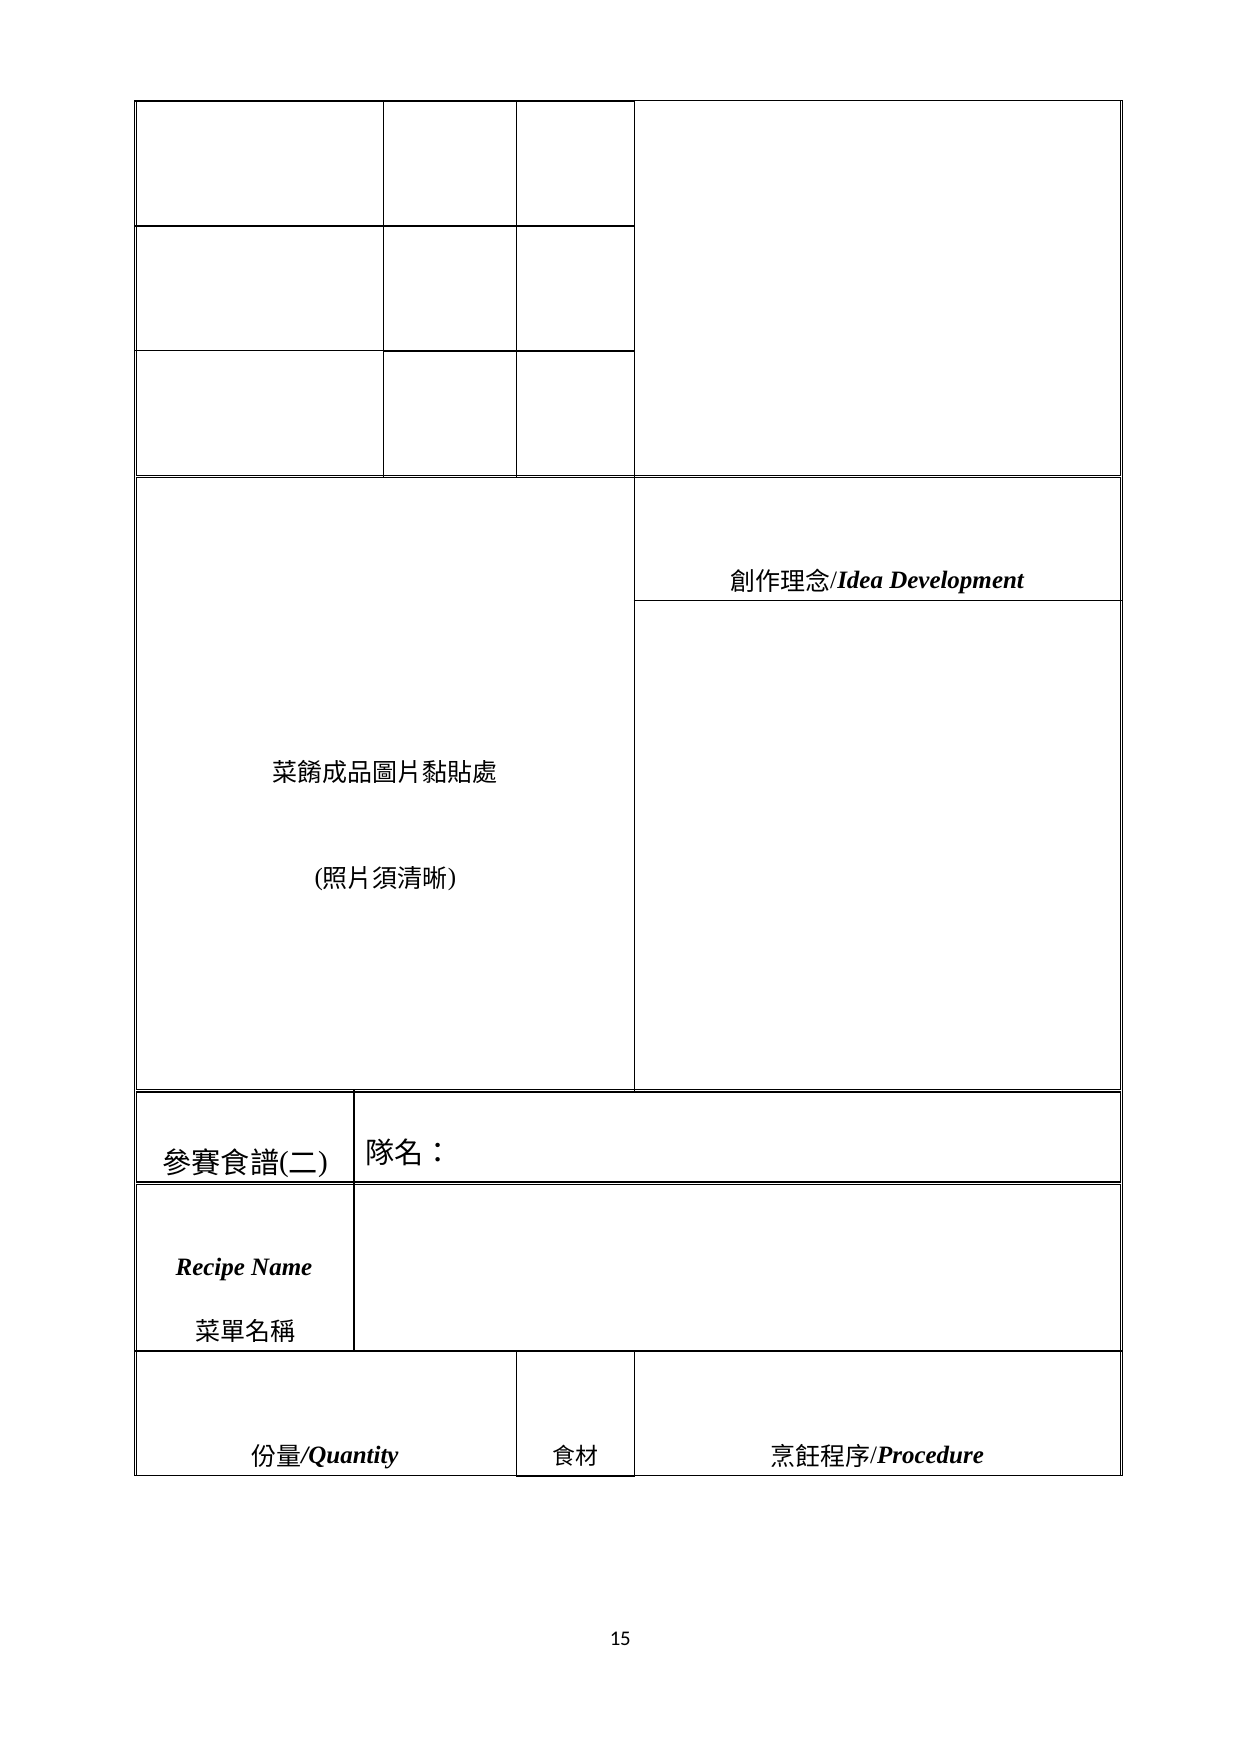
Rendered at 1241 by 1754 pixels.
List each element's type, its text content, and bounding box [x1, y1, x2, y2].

table_cell 隊名： [355, 1093, 1120, 1181]
table_cell 菜餚成品圖片黏貼處 (照片須清晰) [137, 478, 634, 1089]
table_cell 份量/Quantity [137, 1352, 516, 1475]
table_cell 參賽食譜(二) [137, 1093, 353, 1181]
table_cell 創作理念/Idea Development [635, 478, 1120, 600]
table_cell Recipe Name 菜單名稱 [137, 1185, 353, 1350]
table_cell [137, 102, 383, 225]
table_cell [517, 227, 634, 350]
table_cell [137, 351, 383, 475]
table_cell [635, 101, 1120, 475]
table_cell [384, 352, 516, 475]
table_cell [137, 227, 383, 350]
table_cell [517, 102, 634, 225]
table_cell [517, 352, 634, 475]
table_cell [384, 102, 516, 225]
table_cell [355, 1185, 1120, 1350]
table_cell 食材 [517, 1352, 634, 1475]
table_cell [635, 601, 1120, 1089]
table_cell [384, 227, 516, 350]
table_cell 烹飪程序/Procedure [635, 1352, 1120, 1475]
